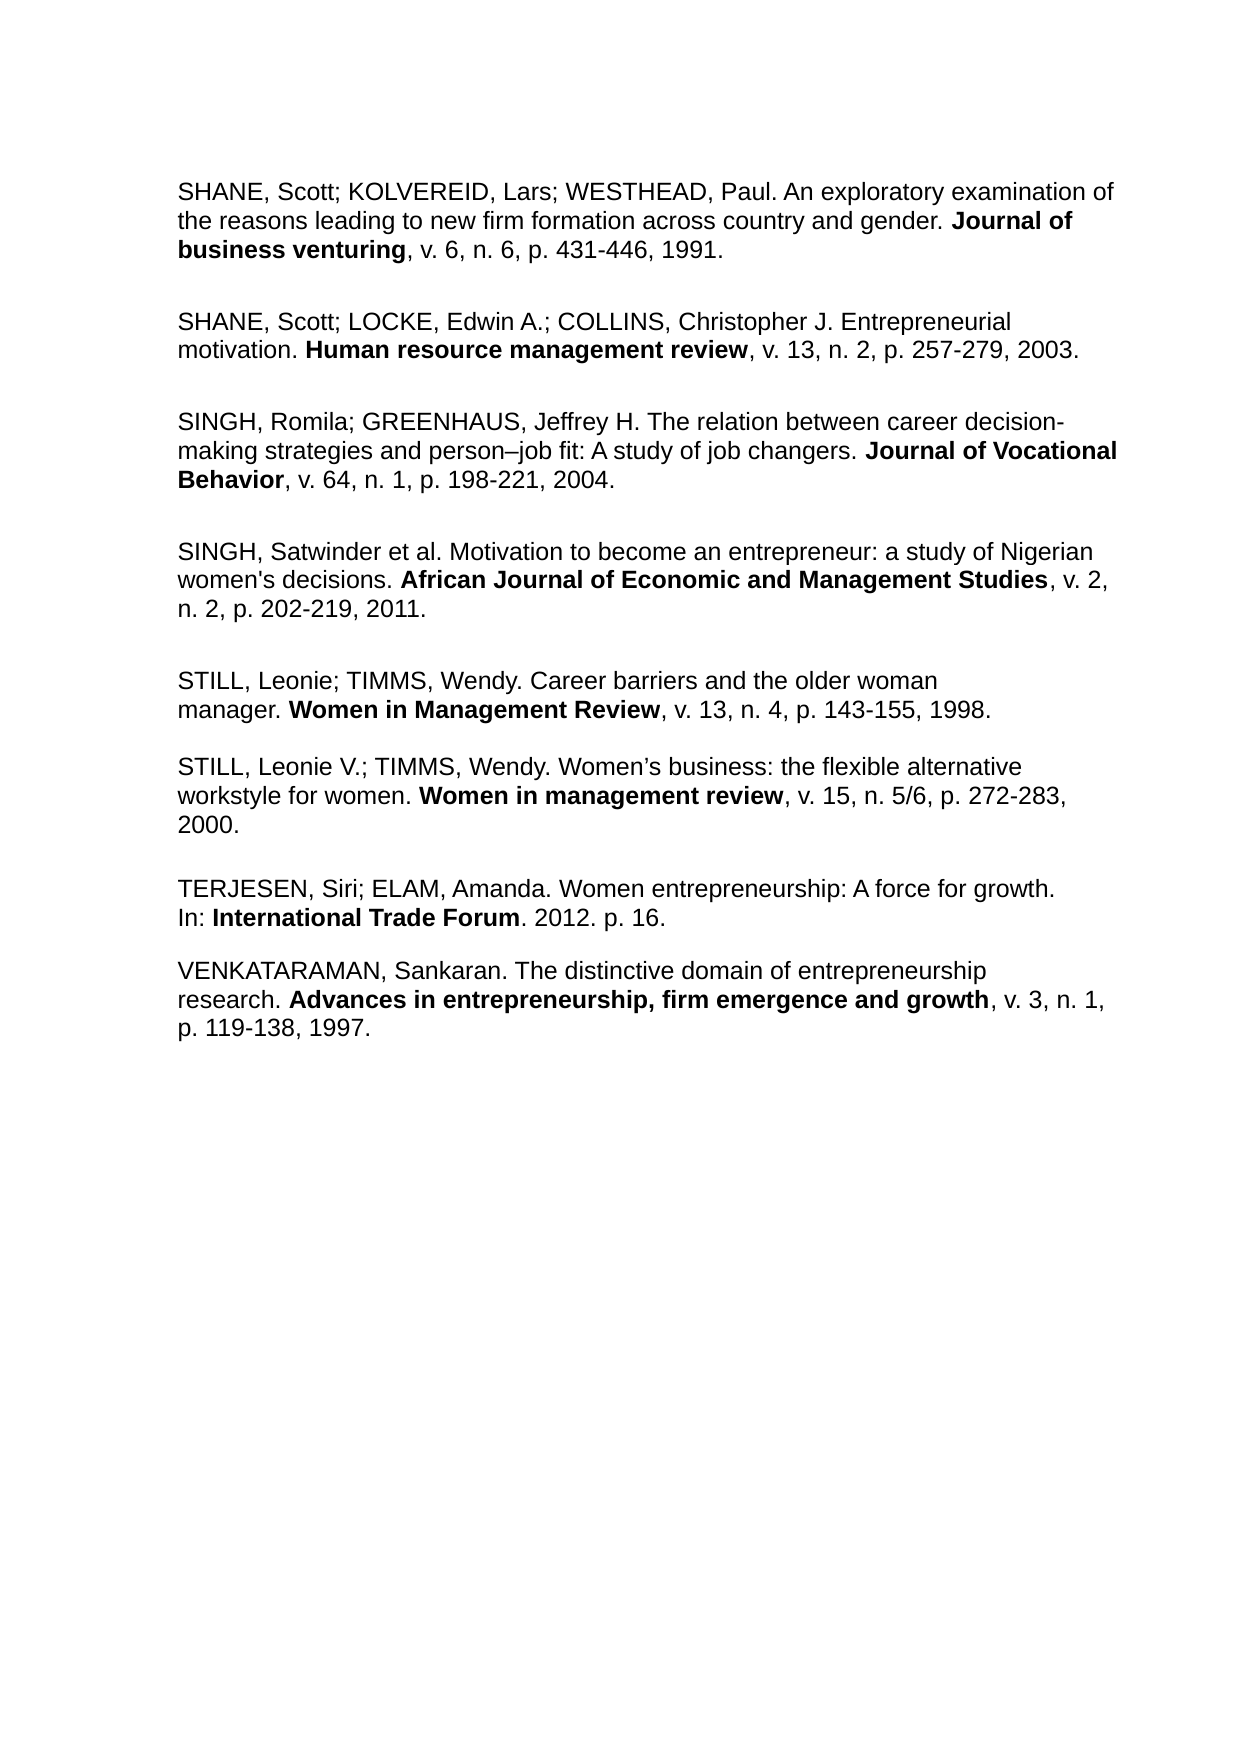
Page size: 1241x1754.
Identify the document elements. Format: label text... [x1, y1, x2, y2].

text SINGH, Romila; GREENHAUS, Jeffrey H. The relation between career decision-making strategies and person–job fit: A study of job changers. Journal of Vocational Behavior, v. 64, n. 1, p. 198-221, 2004. [177, 407, 1122, 493]
text SINGH, Satwinder et al. Motivation to become an entrepreneur: a study of Nigerian women's decisions. African Journal of Economic and Management Studies, v. 2, n. 2, p. 202-219, 2011. [177, 537, 1122, 623]
text VENKATARAMAN, Sankaran. The distinctive domain of entrepreneurship research. Advances in entrepreneurship, firm emergence and growth, v. 3, n. 1, p. 119-138, 1997. [177, 956, 1122, 1042]
text SHANE, Scott; KOLVEREID, Lars; WESTHEAD, Paul. An exploratory examination of the reasons leading to new firm formation across country and gender. Journal of business venturing, v. 6, n. 6, p. 431-446, 1991. [177, 177, 1122, 263]
text TERJESEN, Siri; ELAM, Amanda. Women entrepreneurship: A force for growth. In: International Trade Forum. 2012. p. 16. [177, 874, 1122, 932]
text SHANE, Scott; LOCKE, Edwin A.; COLLINS, Christopher J. Entrepreneurial motivation. Human resource management review, v. 13, n. 2, p. 257-279, 2003. [177, 307, 1122, 364]
text STILL, Leonie V.; TIMMS, Wendy. Women’s business: the flexible alternative workstyle for women. Women in management review, v. 15, n. 5/6, p. 272-283, 2000. [177, 752, 1122, 838]
text STILL, Leonie; TIMMS, Wendy. Career barriers and the older woman manager. Women in Management Review, v. 13, n. 4, p. 143-155, 1998. [177, 666, 1122, 723]
